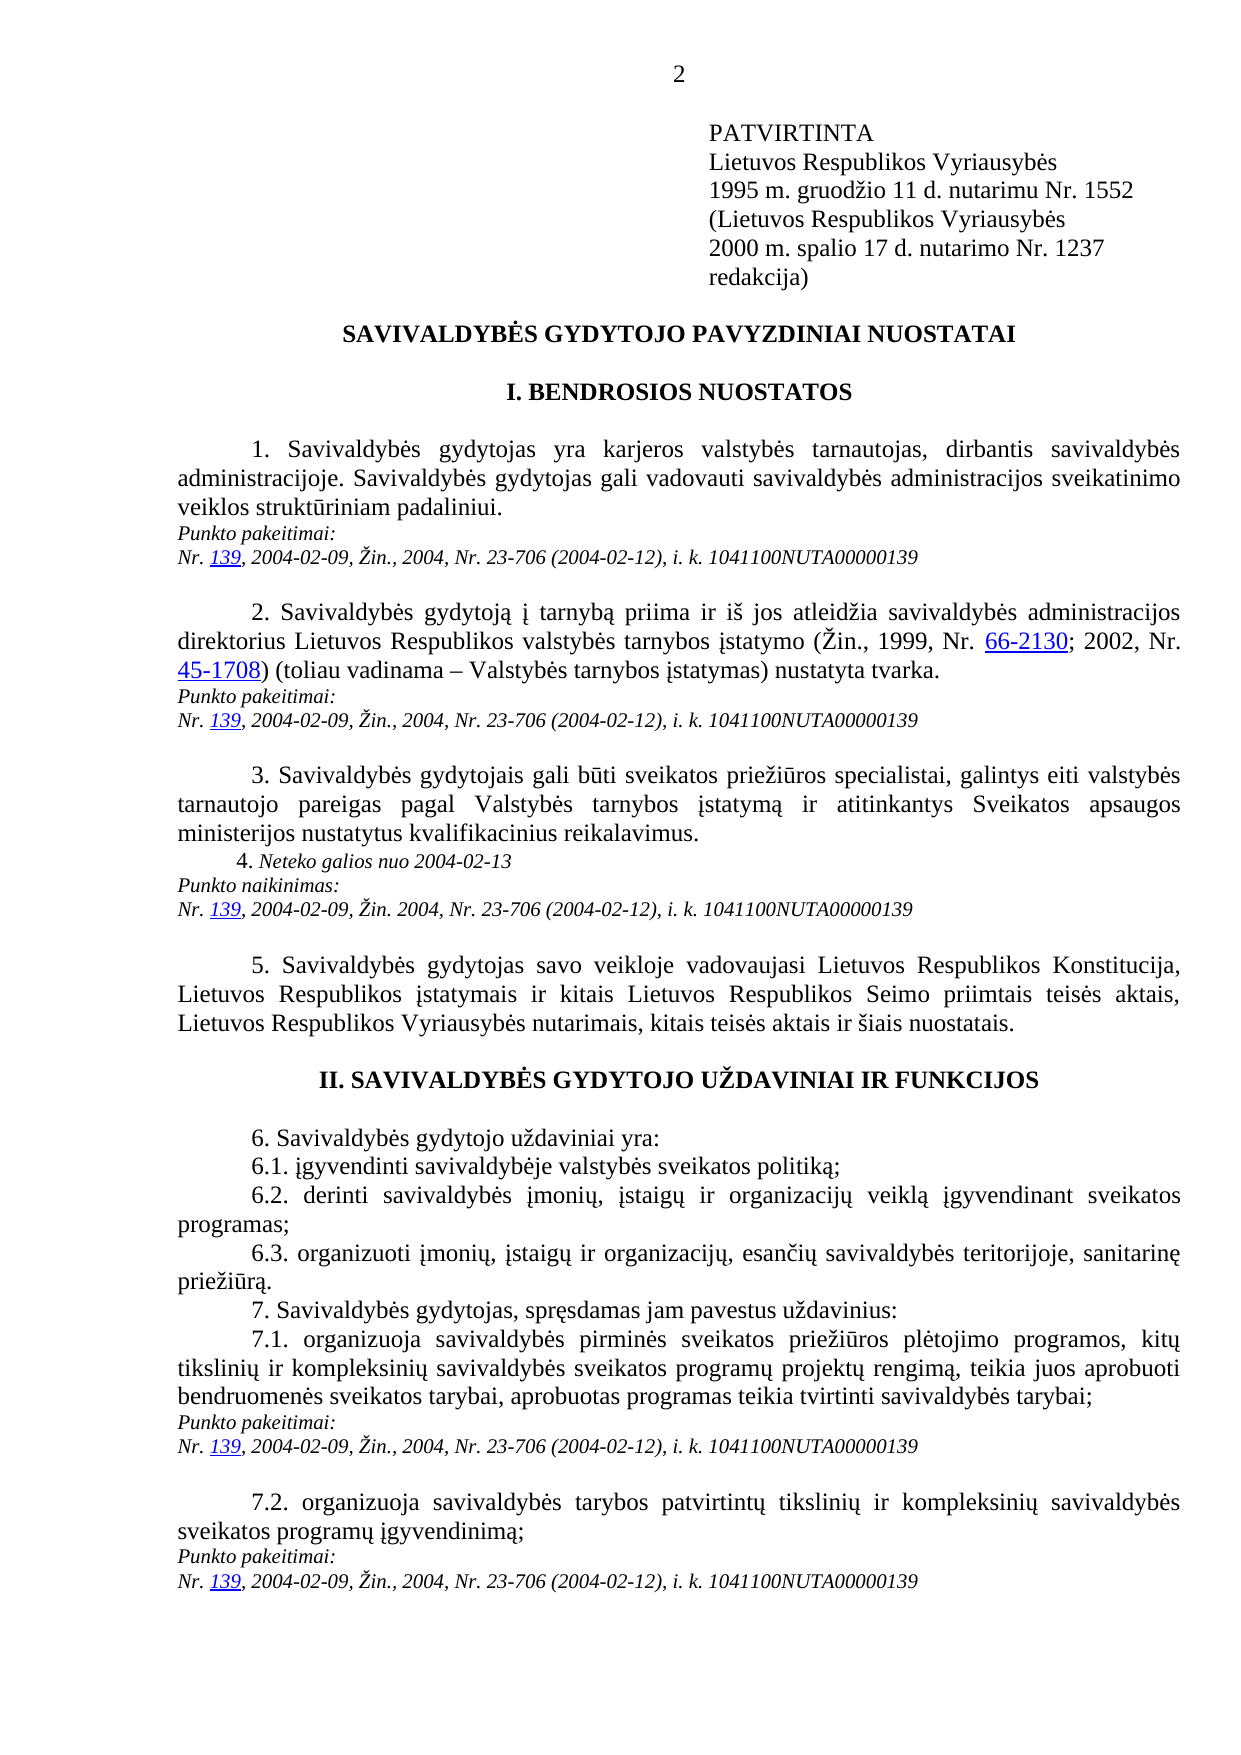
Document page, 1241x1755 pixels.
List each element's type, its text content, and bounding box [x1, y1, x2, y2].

text Nr. 139, 2004-02-09, Žin., 2004, Nr. 23-706 (2004-02-12), i. k. 1041100NUTA00000139 [177, 1434, 1181, 1458]
text 6.1. įgyvendinti savivaldybėje valstybės sveikatos politiką; [177, 1151, 1181, 1180]
text SAVIVALDYBĖS GYDYTOJO PAVYZDINIAI NUOSTATAI [177, 319, 1181, 348]
text Punkto pakeitimai: [177, 684, 1181, 708]
text Nr. 139, 2004-02-09, Žin., 2004, Nr. 23-706 (2004-02-12), i. k. 1041100NUTA00000139 [177, 708, 1181, 732]
text 1. Savivaldybės gydytojas yra karjeros valstybės tarnautojas, dirbantis savivaldybės administracijoje. Savivaldybės gydytojas gali vadovauti savivaldybės administracijos sveikatinimo veiklos struktūriniam padaliniui. [177, 434, 1181, 521]
text Nr. 139, 2004-02-09, Žin., 2004, Nr. 23-706 (2004-02-12), i. k. 1041100NUTA00000139 [177, 545, 1181, 569]
text 7. Savivaldybės gydytojas, spręsdamas jam pavestus uždavinius: [177, 1295, 1181, 1324]
text Nr. 139, 2004-02-09, Žin. 2004, Nr. 23-706 (2004-02-12), i. k. 1041100NUTA00000139 [177, 897, 1181, 921]
text 7.2. organizuoja savivaldybės tarybos patvirtintų tikslinių ir kompleksinių savivaldybės sveikatos programų įgyvendinimą; [177, 1487, 1181, 1544]
text 2000 m. spalio 17 d. nutarimo Nr. 1237 [177, 233, 1181, 262]
text Punkto pakeitimai: [177, 521, 1181, 545]
text 2. Savivaldybės gydytoją į tarnybą priima ir iš jos atleidžia savivaldybės administracijos direktorius Lietuvos Respublikos valstybės tarnybos įstatymo (Žin., 1999, Nr. 66-2130; 2002, Nr. 45-1708) (toliau vadinama – Valstybės tarnybos įstatymas) nustatyta tvarka. [177, 597, 1181, 684]
text 6.3. organizuoti įmonių, įstaigų ir organizacijų, esančių savivaldybės teritorijoje, sanitarinę priežiūrą. [177, 1238, 1181, 1295]
text Punkto naikinimas: [177, 873, 1181, 897]
text Nr. 139, 2004-02-09, Žin., 2004, Nr. 23-706 (2004-02-12), i. k. 1041100NUTA00000139 [177, 1568, 1181, 1593]
text II. SAVIVALDYBĖS GYDYTOJO UŽDAVINIAI IR FUNKCIJOS [177, 1065, 1181, 1094]
text Lietuvos Respublikos Vyriausybės [177, 147, 1181, 176]
text 6. Savivaldybės gydytojo uždaviniai yra: [177, 1123, 1181, 1151]
text 5. Savivaldybės gydytojas savo veikloje vadovaujasi Lietuvos Respublikos Konstitucija, Lietuvos Respublikos įstatymais ir kitais Lietuvos Respublikos Seimo priimtais teisės aktais, Lietuvos Respublikos Vyriausybės nutarimais, kitais teisės aktais ir šiais nuostatais. [177, 950, 1181, 1036]
text Punkto pakeitimai: [177, 1544, 1181, 1568]
text 4. Neteko galios nuo 2004-02-13 [177, 847, 1181, 873]
text Punkto pakeitimai: [177, 1410, 1181, 1434]
text 7.1. organizuoja savivaldybės pirminės sveikatos priežiūros plėtojimo programos, kitų tikslinių ir kompleksinių savivaldybės sveikatos programų projektų rengimą, teikia juos aprobuoti bendruomenės sveikatos tarybai, aprobuotas programas teikia tvirtinti savivaldybės tarybai; [177, 1324, 1181, 1410]
text I. BENDROSIOS NUOSTATOS [177, 377, 1181, 406]
text (Lietuvos Respublikos Vyriausybės [177, 204, 1181, 233]
text 1995 m. gruodžio 11 d. nutarimu Nr. 1552 [177, 176, 1181, 204]
text 6.2. derinti savivaldybės įmonių, įstaigų ir organizacijų veiklą įgyvendinant sveikatos programas; [177, 1180, 1181, 1238]
text 3. Savivaldybės gydytojais gali būti sveikatos priežiūros specialistai, galintys eiti valstybės tarnautojo pareigas pagal Valstybės tarnybos įstatymą ir atitinkantys Sveikatos apsaugos ministerijos nustatytus kvalifikacinius reikalavimus. [177, 761, 1181, 847]
text redakcija) [177, 262, 1181, 291]
text Patvirtinta [709, 118, 1181, 147]
